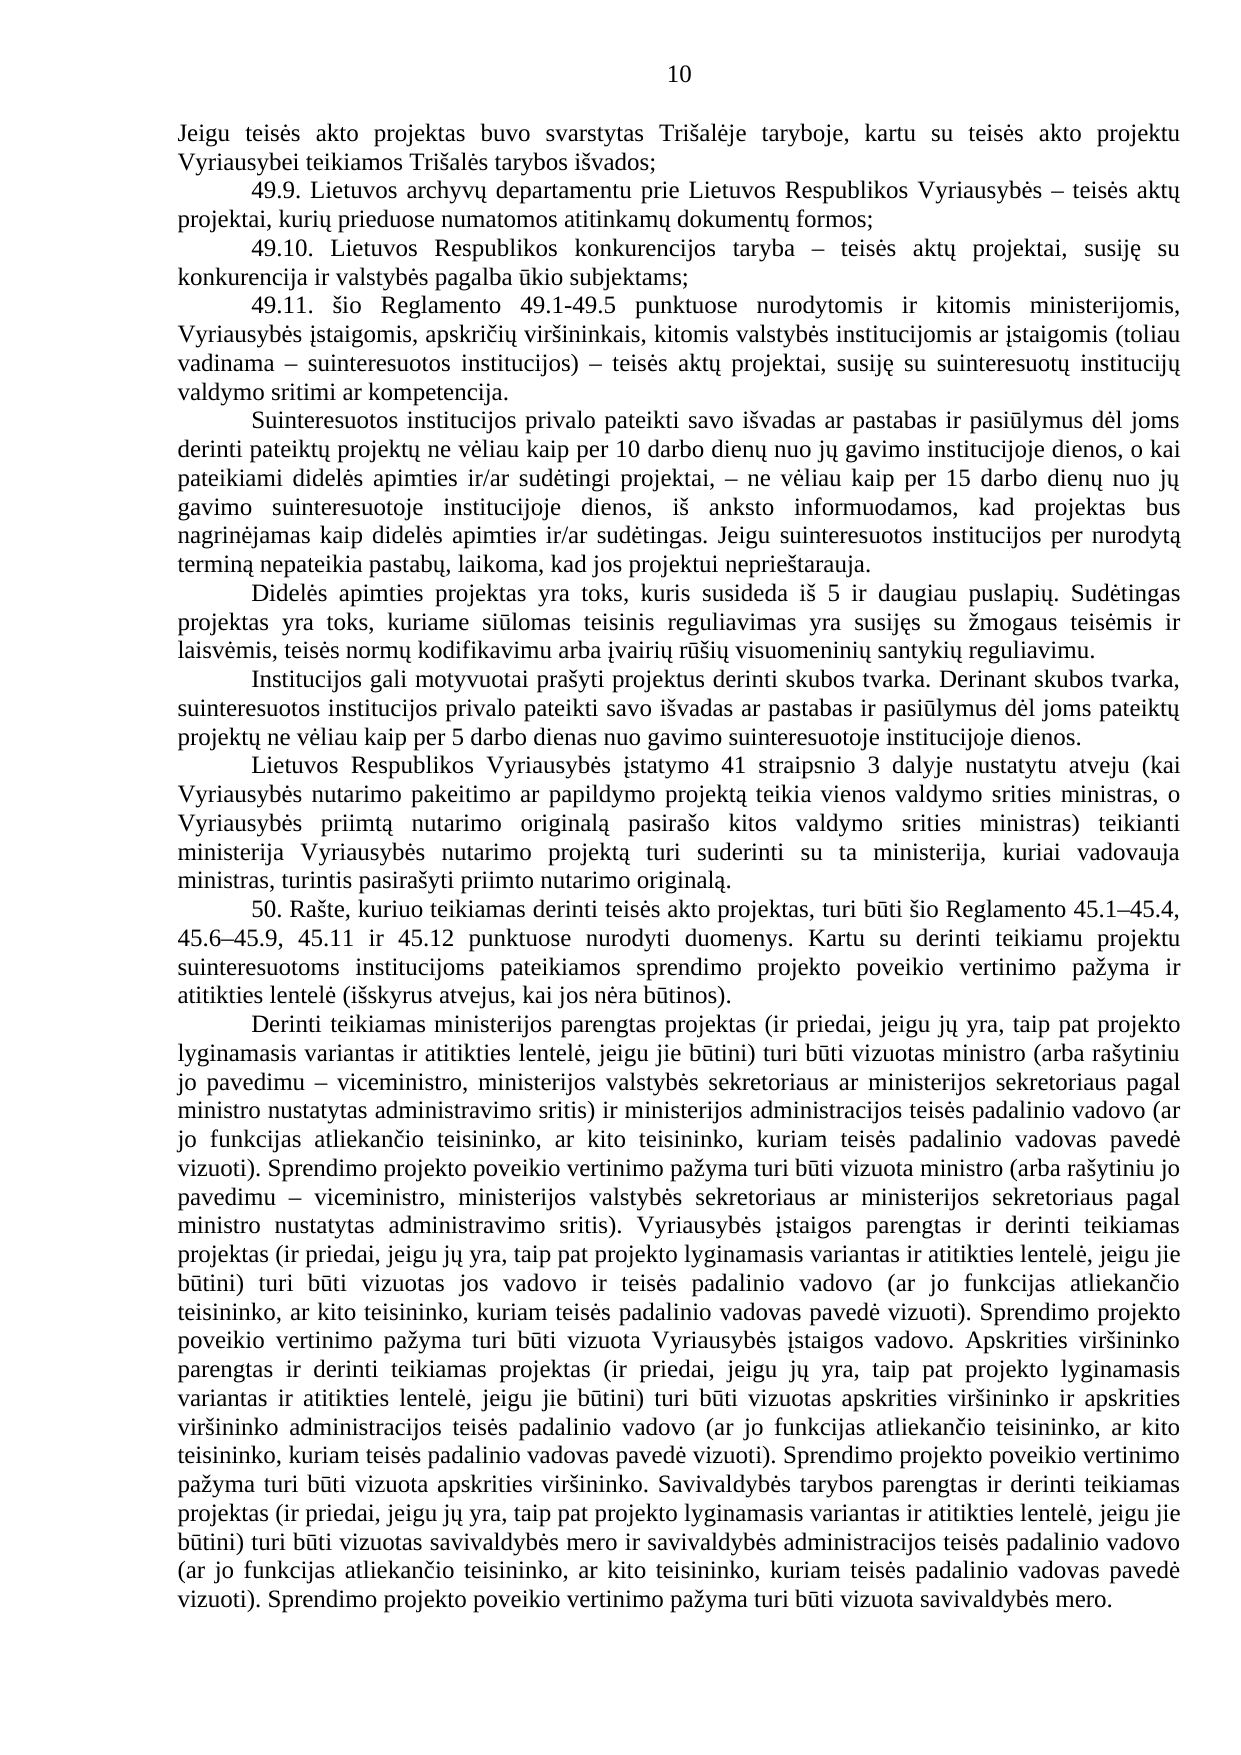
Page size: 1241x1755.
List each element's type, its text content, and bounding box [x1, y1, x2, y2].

text Didelės apimties projektas yra toks, kuris susideda iš 5 ir daugiau puslapių. Sudėtingas projektas yra toks, kuriame siūlomas teisinis reguliavimas yra susijęs su žmogaus teisėmis ir laisvėmis, teisės normų kodifikavimu arba įvairių rūšių visuomeninių santykių reguliavimu. [177, 578, 1181, 664]
text Derinti teikiamas ministerijos parengtas projektas (ir priedai, jeigu jų yra, taip pat projekto lyginamasis variantas ir atitikties lentelė, jeigu jie būtini) turi būti vizuotas ministro (arba rašytiniu jo pavedimu – viceministro, ministerijos valstybės sekretoriaus ar ministerijos sekretoriaus pagal ministro nustatytas administravimo sritis) ir ministerijos administracijos teisės padalinio vadovo (ar jo funkcijas atliekančio teisininko, ar kito teisininko, kuriam teisės padalinio vadovas pavedė vizuoti). Sprendimo projekto poveikio vertinimo pažyma turi būti vizuota ministro (arba rašytiniu jo pavedimu – viceministro, ministerijos valstybės sekretoriaus ar ministerijos sekretoriaus pagal ministro nustatytas administravimo sritis). Vyriausybės įstaigos parengtas ir derinti teikiamas projektas (ir priedai, jeigu jų yra, taip pat projekto lyginamasis variantas ir atitikties lentelė, jeigu jie būtini) turi būti vizuotas jos vadovo ir teisės padalinio vadovo (ar jo funkcijas atliekančio teisininko, ar kito teisininko, kuriam teisės padalinio vadovas pavedė vizuoti). Sprendimo projekto poveikio vertinimo pažyma turi būti vizuota Vyriausybės įstaigos vadovo. Apskrities viršininko parengtas ir derinti teikiamas projektas (ir priedai, jeigu jų yra, taip pat projekto lyginamasis variantas ir atitikties lentelė, jeigu jie būtini) turi būti vizuotas apskrities viršininko ir apskrities viršininko administracijos teisės padalinio vadovo (ar jo funkcijas atliekančio teisininko, ar kito teisininko, kuriam teisės padalinio vadovas pavedė vizuoti). Sprendimo projekto poveikio vertinimo pažyma turi būti vizuota apskrities viršininko. Savivaldybės tarybos parengtas ir derinti teikiamas projektas (ir priedai, jeigu jų yra, taip pat projekto lyginamasis variantas ir atitikties lentelė, jeigu jie būtini) turi būti vizuotas savivaldybės mero ir savivaldybės administracijos teisės padalinio vadovo (ar jo funkcijas atliekančio teisininko, ar kito teisininko, kuriam teisės padalinio vadovas pavedė vizuoti). Sprendimo projekto poveikio vertinimo pažyma turi būti vizuota savivaldybės mero. [177, 1009, 1181, 1613]
text 49.11. šio Reglamento 49.1-49.5 punktuose nurodytomis ir kitomis ministerijomis, Vyriausybės įstaigomis, apskričių viršininkais, kitomis valstybės institucijomis ar įstaigomis (toliau vadinama – suinteresuotos institucijos) – teisės aktų projektai, susiję su suinteresuotų institucijų valdymo sritimi ar kompetencija. [177, 291, 1181, 406]
text Jeigu teisės akto projektas buvo svarstytas Trišalėje taryboje, kartu su teisės akto projektu Vyriausybei teikiamos Trišalės tarybos išvados; [177, 118, 1181, 176]
text Institucijos gali motyvuotai prašyti projektus derinti skubos tvarka. Derinant skubos tvarka, suinteresuotos institucijos privalo pateikti savo išvadas ar pastabas ir pasiūlymus dėl joms pateiktų projektų ne vėliau kaip per 5 darbo dienas nuo gavimo suinteresuotoje institucijoje dienos. [177, 664, 1181, 751]
text 49.10. Lietuvos Respublikos konkurencijos taryba – teisės aktų projektai, susiję su konkurencija ir valstybės pagalba ūkio subjektams; [177, 233, 1181, 291]
text 50. Rašte, kuriuo teikiamas derinti teisės akto projektas, turi būti šio Reglamento 45.1–45.4, 45.6–45.9, 45.11 ir 45.12 punktuose nurodyti duomenys. Kartu su derinti teikiamu projektu suinteresuotoms institucijoms pateikiamos sprendimo projekto poveikio vertinimo pažyma ir atitikties lentelė (išskyrus atvejus, kai jos nėra būtinos). [177, 894, 1181, 1009]
text Lietuvos Respublikos Vyriausybės įstatymo 41 straipsnio 3 dalyje nustatytu atveju (kai Vyriausybės nutarimo pakeitimo ar papildymo projektą teikia vienos valdymo srities ministras, o Vyriausybės priimtą nutarimo originalą pasirašo kitos valdymo srities ministras) teikianti ministerija Vyriausybės nutarimo projektą turi suderinti su ta ministerija, kuriai vadovauja ministras, turintis pasirašyti priimto nutarimo originalą. [177, 751, 1181, 894]
text 49.9. Lietuvos archyvų departamentu prie Lietuvos Respublikos Vyriausybės – teisės aktų projektai, kurių prieduose numatomos atitinkamų dokumentų formos; [177, 176, 1181, 233]
text Suinteresuotos institucijos privalo pateikti savo išvadas ar pastabas ir pasiūlymus dėl joms derinti pateiktų projektų ne vėliau kaip per 10 darbo dienų nuo jų gavimo institucijoje dienos, o kai pateikiami didelės apimties ir/ar sudėtingi projektai, – ne vėliau kaip per 15 darbo dienų nuo jų gavimo suinteresuotoje institucijoje dienos, iš anksto informuodamos, kad projektas bus nagrinėjamas kaip didelės apimties ir/ar sudėtingas. Jeigu suinteresuotos institucijos per nurodytą terminą nepateikia pastabų, laikoma, kad jos projektui neprieštarauja. [177, 406, 1181, 578]
